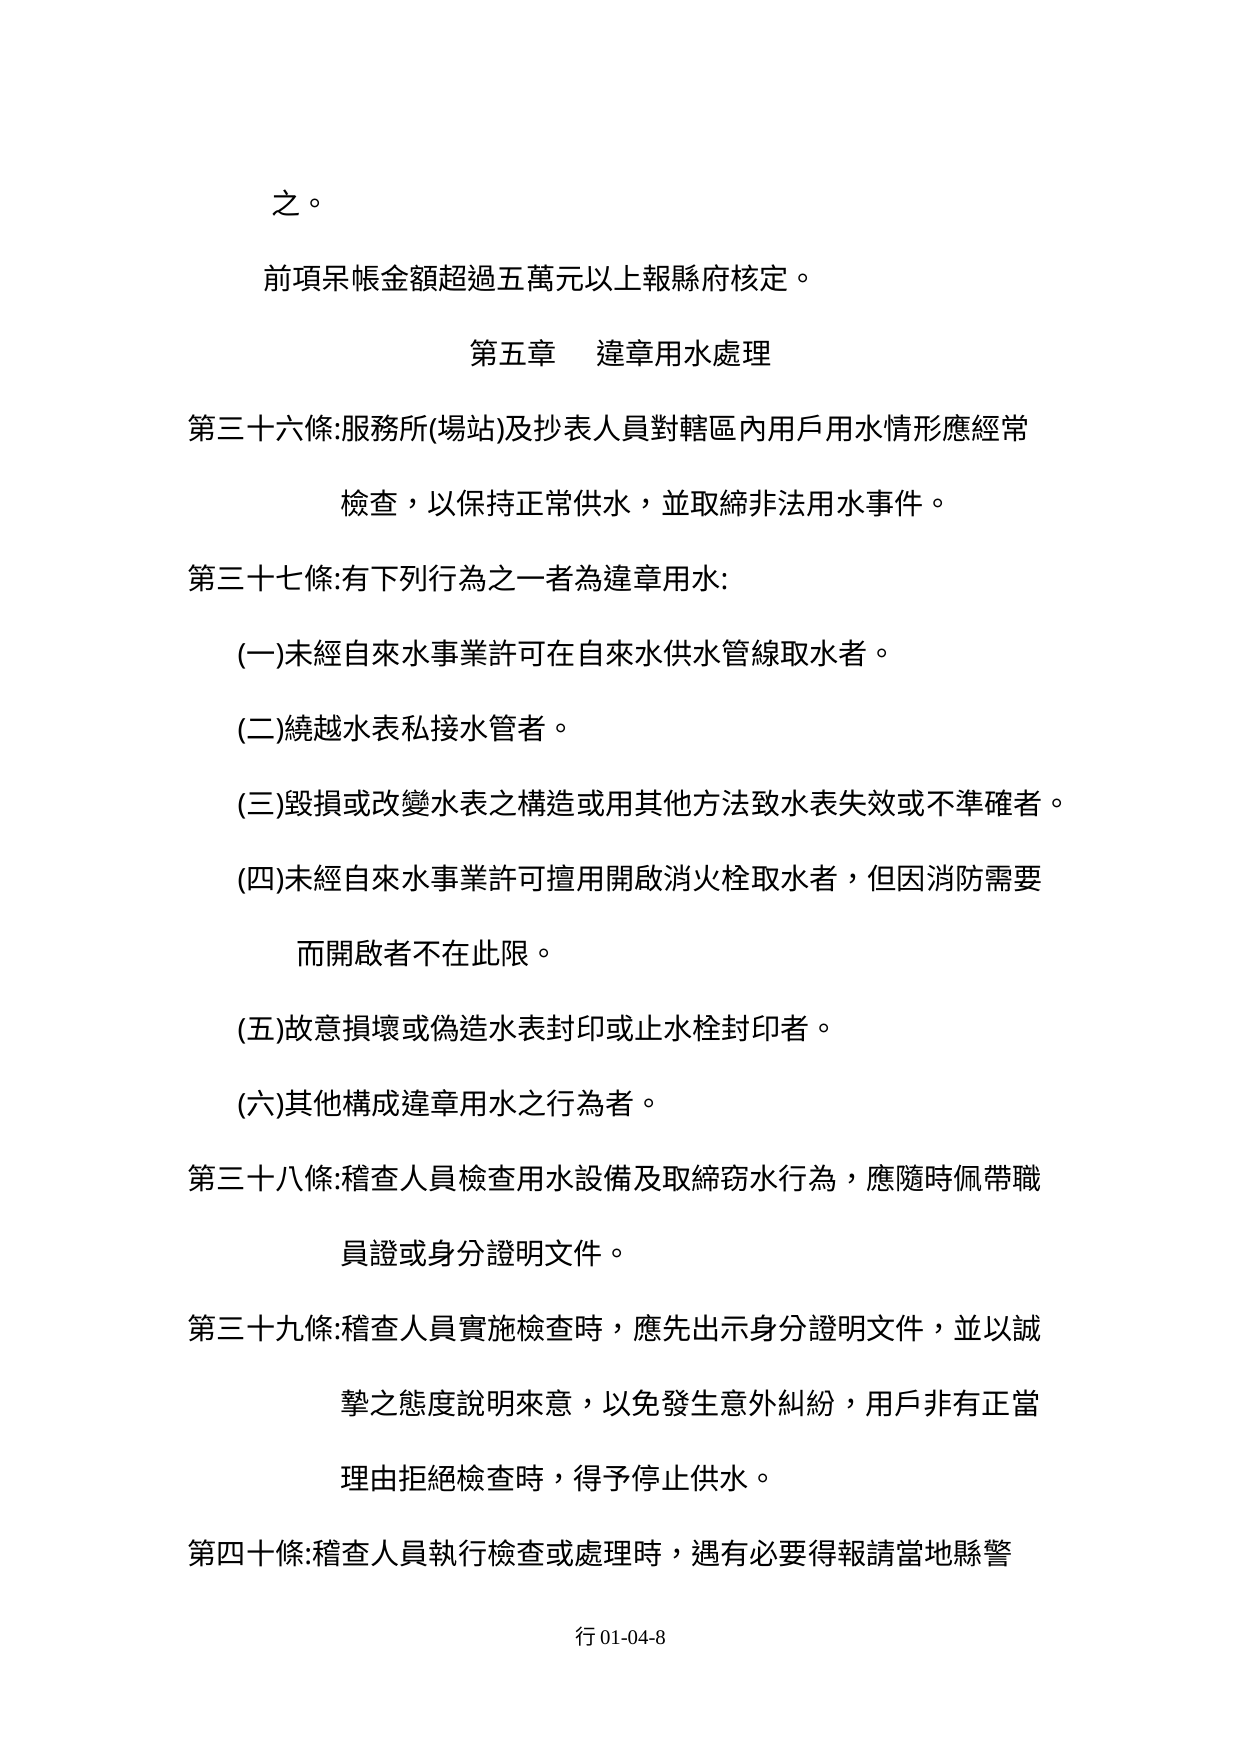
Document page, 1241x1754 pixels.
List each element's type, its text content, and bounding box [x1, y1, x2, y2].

text (四)未經自來水事業許可擅用開啟消火栓取水者，但因消防需要而開啟者不在此限。 [237, 839, 1053, 989]
text 第三十六條:服務所(場站)及抄表人員對轄區內用戶用水情形應經常○○○：： 檢查，以保持正常供水，並取締非法用水事件。 [187, 389, 1053, 539]
text (二)繞越水表私接水管者。 [187, 689, 1053, 764]
text 前項呆帳金額超過五萬元以上報縣府核定。 [187, 239, 1053, 314]
text 第五章 違章用水處理 [187, 314, 1053, 389]
text 之。 [187, 164, 1053, 239]
text 第三十七條:有下列行為之一者為違章用水: [187, 539, 1053, 614]
text (一)未經自來水事業許可在自來水供水管線取水者。 [187, 614, 1053, 689]
text (五)故意損壞或偽造水表封印或止水栓封印者。 [187, 989, 1053, 1064]
text (三)毀損或改變水表之構造或用其他方法致水表失效或不準確者。 [237, 764, 1053, 839]
text 第四十條:稽查人員執行檢查或處理時，遇有必要得報請當地縣警 [187, 1514, 1053, 1589]
text (六)其他構成違章用水之行為者。 [187, 1064, 1053, 1139]
text 第三十九條:稽查人員實施檢查時，應先出示身分證明文件，並以誠○○○：： 摯之態度說明來意，以免發生意外糾紛，用戶非有正當○○○：： 理由拒絕檢查時，得予停止供水。 [187, 1289, 1053, 1514]
text 第三十八條:稽查人員檢查用水設備及取締窃水行為，應隨時佩帶職○○○：： 員證或身分證明文件。 [187, 1139, 1053, 1289]
